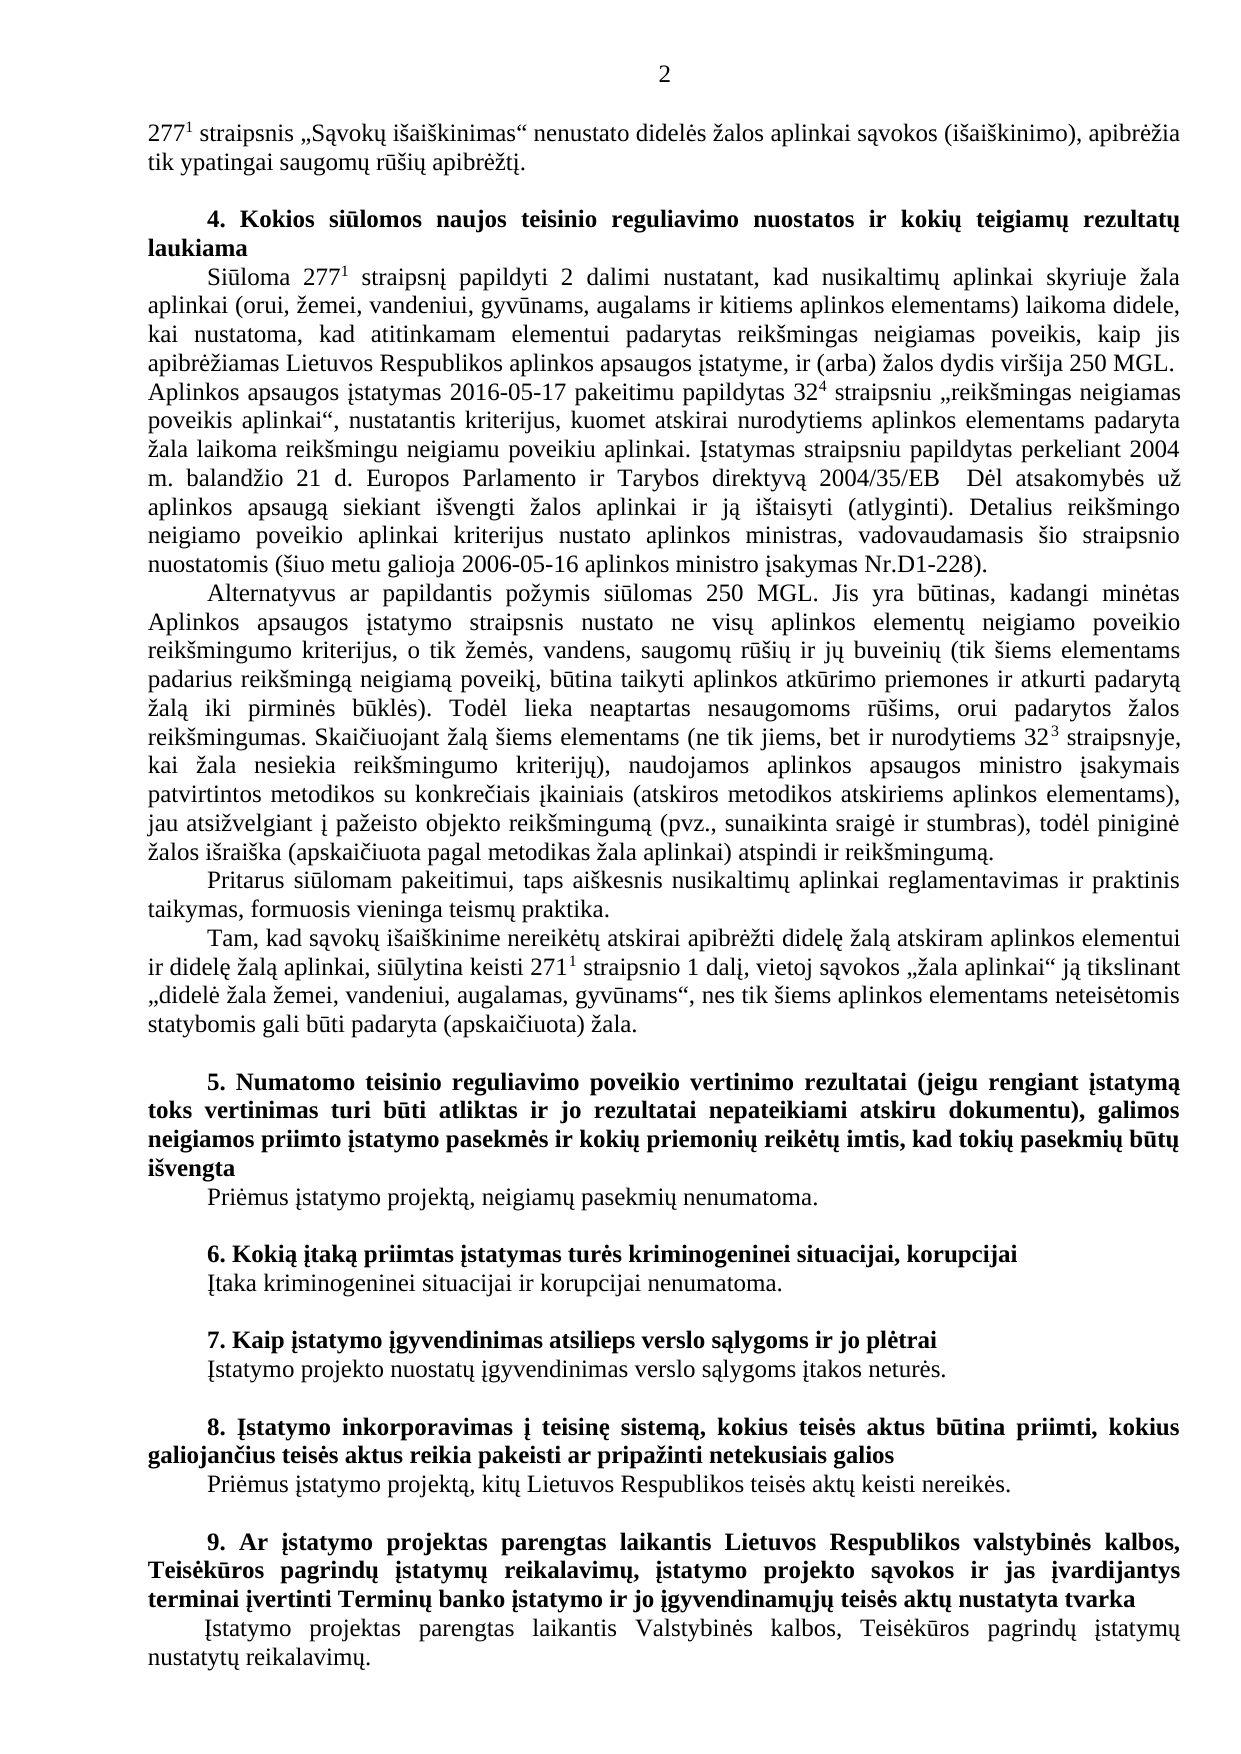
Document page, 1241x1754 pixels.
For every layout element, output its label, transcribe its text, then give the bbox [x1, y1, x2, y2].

text Priėmus įstatymo projektą, neigiamų pasekmių nenumatoma. [148, 1182, 1181, 1211]
text 5. Numatomo teisinio reguliavimo poveikio vertinimo rezultatai (jeigu rengiant įstatymą toks vertinimas turi būti atliktas ir jo rezultatai nepateikiami atskiru dokumentu), galimos neigiamos priimto įstatymo pasekmės ir kokių priemonių reikėtų imtis, kad tokių pasekmių būtų išvengta [148, 1067, 1181, 1182]
text Siūloma 2771 straipsnį papildyti 2 dalimi nustatant, kad nusikaltimų aplinkai skyriuje žala aplinkai (orui, žemei, vandeniui, gyvūnams, augalams ir kitiems aplinkos elementams) laikoma didele, kai nustatoma, kad atitinkamam elementui padarytas reikšmingas neigiamas poveikis, kaip jis apibrėžiamas Lietuvos Respublikos aplinkos apsaugos įstatyme, ir (arba) žalos dydis viršija 250 MGL. [148, 262, 1181, 377]
text 2771 straipsnis „Sąvokų išaiškinimas“ nenustato didelės žalos aplinkai sąvokos (išaiškinimo), apibrėžia tik ypatingai saugomų rūšių apibrėžtį. [148, 118, 1181, 176]
text Tam, kad sąvokų išaiškinime nereikėtų atskirai apibrėžti didelę žalą atskiram aplinkos elementui ir didelę žalą aplinkai, siūlytina keisti 2711 straipsnio 1 dalį, vietoj sąvokos „žala aplinkai“ ją tikslinant „didelė žala žemei, vandeniui, augalamas, gyvūnams“, nes tik šiems aplinkos elementams neteisėtomis statybomis gali būti padaryta (apskaičiuota) žala. [148, 923, 1181, 1038]
text 7. Kaip įstatymo įgyvendinimas atsilieps verslo sąlygoms ir jo plėtrai [148, 1326, 1181, 1354]
text 9. Ar įstatymo projektas parengtas laikantis Lietuvos Respublikos valstybinės kalbos, Teisėkūros pagrindų įstatymų reikalavimų, įstatymo projekto sąvokos ir jas įvardijantys terminai įvertinti Terminų banko įstatymo ir jo įgyvendinamųjų teisės aktų nustatyta tvarka [148, 1527, 1181, 1613]
text Priėmus įstatymo projektą, kitų Lietuvos Respublikos teisės aktų keisti nereikės. [207, 1469, 1181, 1498]
text Įstatymo projekto nuostatų įgyvendinimas verslo sąlygoms įtakos neturės. [148, 1354, 1181, 1383]
text 4. Kokios siūlomos naujos teisinio reguliavimo nuostatos ir kokių teigiamų rezultatų laukiama [148, 204, 1181, 262]
text Įstatymo projektas parengtas laikantis Valstybinės kalbos, Teisėkūros pagrindų įstatymų nustatytų reikalavimų. [148, 1613, 1181, 1671]
text Pritarus siūlomam pakeitimui, taps aiškesnis nusikaltimų aplinkai reglamentavimas ir praktinis taikymas, formuosis vieninga teismų praktika. [148, 866, 1181, 923]
subtitle Aplinkos apsaugos įstatymas 2016-05-17 pakeitimu papildytas 324 straipsniu „reikšmingas neigiamas poveikis aplinkai“, nustatantis kriterijus, kuomet atskirai nurodytiems aplinkos elementams padaryta žala laikoma reikšmingu neigiamu poveikiu aplinkai. Įstatymas straipsniu papildytas perkeliant 2004 m. balandžio 21 d. Europos Parlamento ir Tarybos direktyvą 2004/35/EB Dėl atsakomybės už aplinkos apsaugą siekiant išvengti žalos aplinkai ir ją ištaisyti (atlyginti). Detalius reikšmingo neigiamo poveikio aplinkai kriterijus nustato aplinkos ministras, vadovaudamasis šio straipsnio nuostatomis (šiuo metu galioja 2006-05-16 aplinkos ministro įsakymas Nr.D1-228). [148, 377, 1181, 578]
text 6. Kokią įtaką priimtas įstatymas turės kriminogeninei situacijai, korupcijai [207, 1239, 1181, 1268]
text Alternatyvus ar papildantis požymis siūlomas 250 MGL. Jis yra būtinas, kadangi minėtas Aplinkos apsaugos įstatymo straipsnis nustato ne visų aplinkos elementų neigiamo poveikio reikšmingumo kriterijus, o tik žemės, vandens, saugomų rūšių ir jų buveinių (tik šiems elementams padarius reikšmingą neigiamą poveikį, būtina taikyti aplinkos atkūrimo priemones ir atkurti padarytą žalą iki pirminės būklės). Todėl lieka neaptartas nesaugomoms rūšims, orui padarytos žalos reikšmingumas. Skaičiuojant žalą šiems elementams (ne tik jiems, bet ir nurodytiems 323 straipsnyje, kai žala nesiekia reikšmingumo kriterijų), naudojamos aplinkos apsaugos ministro įsakymais patvirtintos metodikos su konkrečiais įkainiais (atskiros metodikos atskiriems aplinkos elementams), jau atsižvelgiant į pažeisto objekto reikšmingumą (pvz., sunaikinta sraigė ir stumbras), todėl piniginė žalos išraiška (apskaičiuota pagal metodikas žala aplinkai) atspindi ir reikšmingumą. [148, 578, 1181, 866]
text 8. Įstatymo inkorporavimas į teisinę sistemą, kokius teisės aktus būtina priimti, kokius galiojančius teisės aktus reikia pakeisti ar pripažinti netekusiais galios [148, 1412, 1181, 1469]
text Įtaka kriminogeninei situacijai ir korupcijai nenumatoma. [148, 1268, 1181, 1297]
